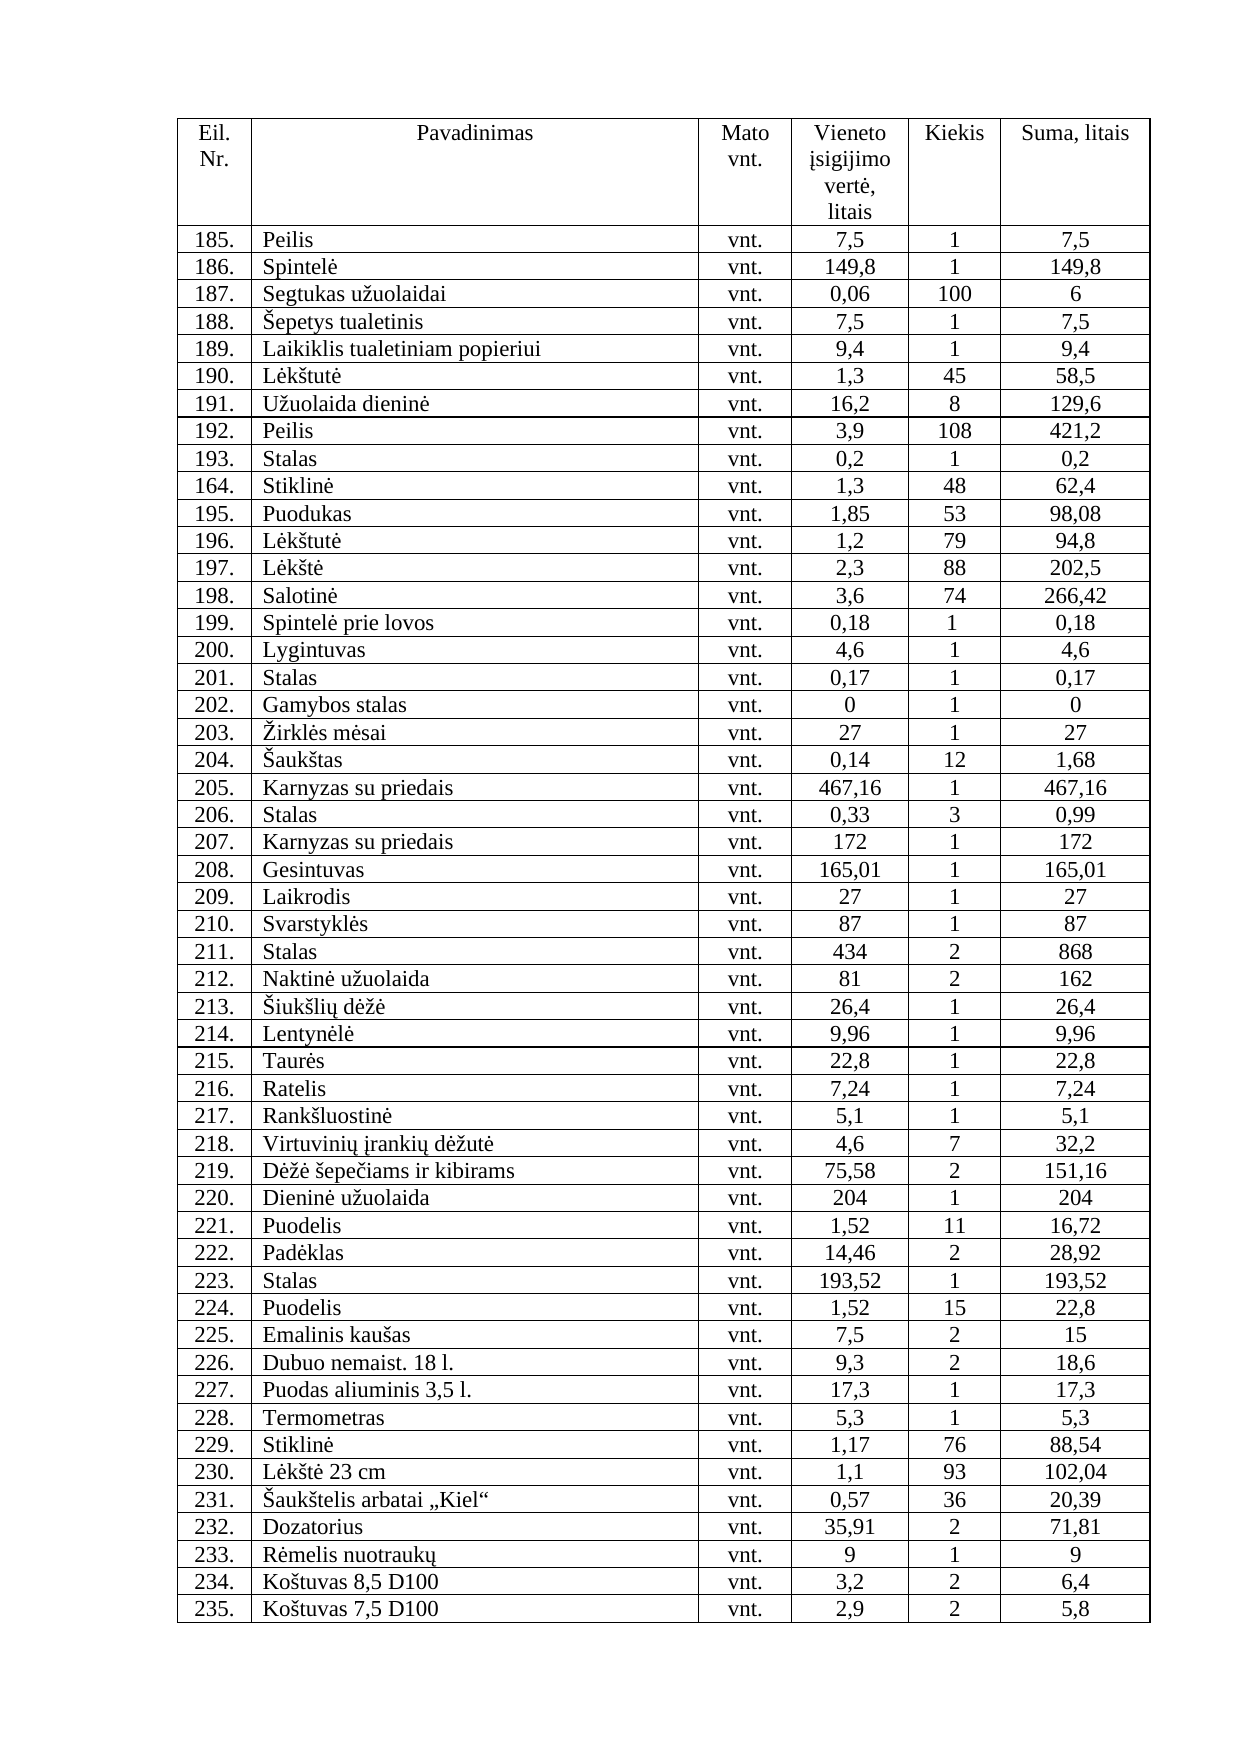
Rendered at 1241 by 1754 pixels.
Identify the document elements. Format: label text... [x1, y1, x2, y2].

table_cell 7,5 [792, 1321, 908, 1348]
table_cell Užuolaida dieninė [252, 390, 698, 416]
table_cell 216. [178, 1075, 251, 1101]
table_cell 204. [178, 746, 251, 772]
table_cell 2,3 [792, 554, 908, 581]
table_cell vnt. [699, 1541, 791, 1567]
table_cell Rėmelis nuotraukų [252, 1541, 698, 1567]
table_cell 2 [909, 1349, 1000, 1375]
table_cell 9,4 [792, 335, 908, 362]
table_cell 1,3 [792, 363, 908, 389]
table_cell 75,58 [792, 1157, 908, 1183]
table_cell 201. [178, 664, 251, 690]
table_cell 218. [178, 1130, 251, 1156]
table_cell 16,2 [792, 390, 908, 416]
table_cell 196. [178, 527, 251, 553]
table_cell 45 [909, 363, 1000, 389]
table_cell Lėkštutė [252, 527, 698, 553]
table_cell vnt. [699, 719, 791, 745]
table_cell 100 [909, 280, 1000, 307]
table_cell vnt. [699, 1568, 791, 1594]
table_cell Stalas [252, 938, 698, 964]
table_cell 53 [909, 500, 1000, 526]
table_cell 3,6 [792, 582, 908, 608]
table_cell 421,2 [1001, 418, 1149, 444]
table_cell 0,2 [792, 445, 908, 471]
table_cell 36 [909, 1486, 1000, 1512]
table_cell 2 [909, 1568, 1000, 1594]
table_cell 1 [909, 1185, 1000, 1211]
table_cell Lėkštė [252, 554, 698, 581]
table_cell 102,04 [1001, 1459, 1149, 1485]
table_cell 9 [1001, 1541, 1149, 1567]
table_cell 26,4 [1001, 993, 1149, 1019]
table_cell 87 [1001, 911, 1149, 937]
table_cell Padėklas [252, 1239, 698, 1266]
table_cell 214. [178, 1020, 251, 1046]
table_cell vnt. [699, 1212, 791, 1238]
table_cell 195. [178, 500, 251, 526]
table_cell vnt. [699, 801, 791, 827]
table_cell Lygintuvas [252, 637, 698, 663]
table_cell vnt. [699, 335, 791, 362]
table_cell Šepetys tualetinis [252, 308, 698, 334]
table_cell 1,68 [1001, 746, 1149, 772]
table_cell 7,5 [1001, 226, 1149, 252]
table_cell 204 [1001, 1185, 1149, 1211]
table_cell 193. [178, 445, 251, 471]
table_cell Lentynėlė [252, 1020, 698, 1046]
table_cell 17,3 [792, 1376, 908, 1403]
table_cell 207. [178, 828, 251, 855]
table_cell 202. [178, 691, 251, 718]
table_cell 229. [178, 1431, 251, 1457]
table_cell Spintelė [252, 253, 698, 279]
table_cell vnt. [699, 1459, 791, 1485]
table_cell 22,8 [1001, 1294, 1149, 1320]
table_cell Stalas [252, 801, 698, 827]
table_cell 149,8 [792, 253, 908, 279]
table_cell Virtuvinių įrankių dėžutė [252, 1130, 698, 1156]
table_cell 217. [178, 1102, 251, 1129]
table_cell vnt. [699, 1404, 791, 1430]
table_cell vnt. [699, 253, 791, 279]
table_cell 188. [178, 308, 251, 334]
table_cell vnt. [699, 856, 791, 882]
table_cell 231. [178, 1486, 251, 1512]
table_cell 3 [909, 801, 1000, 827]
table_cell vnt. [699, 500, 791, 526]
table_cell 5,8 [1001, 1595, 1149, 1622]
table_cell 8 [909, 390, 1000, 416]
table_cell 108 [909, 418, 1000, 444]
table_cell 27 [792, 719, 908, 745]
table_header Vieneto įsigijimo vertė, litais [792, 119, 908, 224]
table_cell Stiklinė [252, 472, 698, 498]
table_cell 2 [909, 1513, 1000, 1539]
table_cell 5,3 [792, 1404, 908, 1430]
table_cell 32,2 [1001, 1130, 1149, 1156]
table_cell 0,17 [1001, 664, 1149, 690]
table_cell 17,3 [1001, 1376, 1149, 1403]
table_cell Stalas [252, 445, 698, 471]
table_cell vnt. [699, 1185, 791, 1211]
table_header Suma, litais [1001, 119, 1149, 224]
table_cell Laikiklis tualetiniam popieriui [252, 335, 698, 362]
table_cell vnt. [699, 637, 791, 663]
table_header Mato vnt. [699, 119, 791, 224]
table_cell 0,99 [1001, 801, 1149, 827]
table_cell 205. [178, 774, 251, 800]
table_cell 1 [909, 445, 1000, 471]
table_cell Segtukas užuolaidai [252, 280, 698, 307]
table_cell 1 [909, 993, 1000, 1019]
table_header Kiekis [909, 119, 1000, 224]
table_header Pavadinimas [252, 119, 698, 224]
table_cell 211. [178, 938, 251, 964]
table_cell 1 [909, 1020, 1000, 1046]
table_cell 0,18 [1001, 609, 1149, 636]
table_cell vnt. [699, 418, 791, 444]
table_cell 7,24 [1001, 1075, 1149, 1101]
table_cell Stalas [252, 1267, 698, 1293]
table_cell 28,92 [1001, 1239, 1149, 1266]
table_cell Puodukas [252, 500, 698, 526]
table_cell vnt. [699, 527, 791, 553]
table_cell 209. [178, 883, 251, 909]
table_cell vnt. [699, 1130, 791, 1156]
table_cell 220. [178, 1185, 251, 1211]
table_cell Puodelis [252, 1294, 698, 1320]
table_cell 149,8 [1001, 253, 1149, 279]
table_cell vnt. [699, 828, 791, 855]
table_cell vnt. [699, 1048, 791, 1074]
table_cell vnt. [699, 774, 791, 800]
table_cell 200. [178, 637, 251, 663]
table_cell Šaukštelis arbatai „Kiel“ [252, 1486, 698, 1512]
table_cell 35,91 [792, 1513, 908, 1539]
table_cell 62,4 [1001, 472, 1149, 498]
table_cell 2 [909, 1239, 1000, 1266]
table_cell 1 [909, 911, 1000, 937]
table_cell 14,46 [792, 1239, 908, 1266]
table_cell Šaukštas [252, 746, 698, 772]
table_cell 187. [178, 280, 251, 307]
table_cell Svarstyklės [252, 911, 698, 937]
table_cell vnt. [699, 883, 791, 909]
table_cell 190. [178, 363, 251, 389]
table_cell 198. [178, 582, 251, 608]
table_cell vnt. [699, 965, 791, 992]
table_cell vnt. [699, 1486, 791, 1512]
table_cell 2 [909, 1595, 1000, 1622]
table_cell vnt. [699, 911, 791, 937]
table_cell 0 [792, 691, 908, 718]
table_cell 0,18 [792, 609, 908, 636]
table_cell vnt. [699, 445, 791, 471]
table_cell 165,01 [792, 856, 908, 882]
table_cell Lėkštė 23 cm [252, 1459, 698, 1485]
table_cell 1 [909, 883, 1000, 909]
table_cell 5,1 [1001, 1102, 1149, 1129]
table_cell Ratelis [252, 1075, 698, 1101]
table_cell vnt. [699, 1376, 791, 1403]
table_cell 0 [1001, 691, 1149, 718]
table_cell 74 [909, 582, 1000, 608]
table_cell vnt. [699, 1075, 791, 1101]
table_cell 185. [178, 226, 251, 252]
table_cell 58,5 [1001, 363, 1149, 389]
table_cell 16,72 [1001, 1212, 1149, 1238]
table_cell 98,08 [1001, 500, 1149, 526]
table_cell 9 [792, 1541, 908, 1567]
table_cell 48 [909, 472, 1000, 498]
table_cell 79 [909, 527, 1000, 553]
table_cell 2 [909, 965, 1000, 992]
table_cell 12 [909, 746, 1000, 772]
table_cell 76 [909, 1431, 1000, 1457]
table_cell 27 [1001, 719, 1149, 745]
table_cell 5,1 [792, 1102, 908, 1129]
table_cell 4,6 [1001, 637, 1149, 663]
table_cell vnt. [699, 280, 791, 307]
table_cell 7 [909, 1130, 1000, 1156]
table_cell vnt. [699, 664, 791, 690]
table_cell Salotinė [252, 582, 698, 608]
table_cell 18,6 [1001, 1349, 1149, 1375]
table_cell 9,3 [792, 1349, 908, 1375]
table_cell 1 [909, 719, 1000, 745]
table_cell 1,52 [792, 1294, 908, 1320]
table_cell 172 [1001, 828, 1149, 855]
table_cell 1 [909, 609, 1000, 636]
table_cell 93 [909, 1459, 1000, 1485]
table_cell 1 [909, 253, 1000, 279]
table_cell 5,3 [1001, 1404, 1149, 1430]
table_cell 71,81 [1001, 1513, 1149, 1539]
table_cell Žirklės mėsai [252, 719, 698, 745]
table_cell 172 [792, 828, 908, 855]
table_cell 88,54 [1001, 1431, 1149, 1457]
table_cell vnt. [699, 1595, 791, 1622]
table_cell 151,16 [1001, 1157, 1149, 1183]
table_cell 1,17 [792, 1431, 908, 1457]
table_cell 1,1 [792, 1459, 908, 1485]
table_cell 27 [1001, 883, 1149, 909]
table_cell 234. [178, 1568, 251, 1594]
table_cell 4,6 [792, 1130, 908, 1156]
table_cell 222. [178, 1239, 251, 1266]
table_cell 87 [792, 911, 908, 937]
table_cell 2 [909, 1157, 1000, 1183]
table_cell Spintelė prie lovos [252, 609, 698, 636]
table_cell Lėkštutė [252, 363, 698, 389]
table_cell Karnyzas su priedais [252, 828, 698, 855]
table_cell 164. [178, 472, 251, 498]
table_cell Dubuo nemaist. 18 l. [252, 1349, 698, 1375]
table_cell Stalas [252, 664, 698, 690]
table_cell Koštuvas 7,5 D100 [252, 1595, 698, 1622]
table_cell 7,24 [792, 1075, 908, 1101]
table_cell 22,8 [1001, 1048, 1149, 1074]
table_cell 1 [909, 1048, 1000, 1074]
table_cell 232. [178, 1513, 251, 1539]
table_cell 1 [909, 1267, 1000, 1293]
table_cell 434 [792, 938, 908, 964]
table_cell 9,96 [1001, 1020, 1149, 1046]
table_cell Gamybos stalas [252, 691, 698, 718]
table_cell 1 [909, 637, 1000, 663]
table_cell Puodas aliuminis 3,5 l. [252, 1376, 698, 1403]
table_cell Stiklinė [252, 1431, 698, 1457]
table_cell 213. [178, 993, 251, 1019]
table_cell 0,14 [792, 746, 908, 772]
table_header Eil. Nr. [178, 119, 251, 224]
table_cell 189. [178, 335, 251, 362]
table_cell 1,85 [792, 500, 908, 526]
table_cell 467,16 [1001, 774, 1149, 800]
table_cell 233. [178, 1541, 251, 1567]
table_cell Dozatorius [252, 1513, 698, 1539]
table_cell vnt. [699, 226, 791, 252]
table_cell 215. [178, 1048, 251, 1074]
table_cell 225. [178, 1321, 251, 1348]
table_cell 2,9 [792, 1595, 908, 1622]
table_cell Dieninė užuolaida [252, 1185, 698, 1211]
table_cell 1 [909, 1102, 1000, 1129]
table_cell 192. [178, 418, 251, 444]
table_cell vnt. [699, 1020, 791, 1046]
table_cell 7,5 [792, 308, 908, 334]
table_cell vnt. [699, 472, 791, 498]
table_cell Karnyzas su priedais [252, 774, 698, 800]
table_cell vnt. [699, 1294, 791, 1320]
table_cell 199. [178, 609, 251, 636]
table_cell 6,4 [1001, 1568, 1149, 1594]
table_cell vnt. [699, 582, 791, 608]
table_cell 226. [178, 1349, 251, 1375]
table_cell 223. [178, 1267, 251, 1293]
table_cell vnt. [699, 993, 791, 1019]
table_cell 1 [909, 308, 1000, 334]
table_cell 467,16 [792, 774, 908, 800]
table_cell 1 [909, 691, 1000, 718]
table_cell Termometras [252, 1404, 698, 1430]
table_cell 191. [178, 390, 251, 416]
table_cell 1 [909, 1404, 1000, 1430]
table_cell vnt. [699, 1349, 791, 1375]
table_cell 193,52 [792, 1267, 908, 1293]
table_cell Gesintuvas [252, 856, 698, 882]
table_cell 1,3 [792, 472, 908, 498]
table_cell 235. [178, 1595, 251, 1622]
table_cell Naktinė užuolaida [252, 965, 698, 992]
table_cell Rankšluostinė [252, 1102, 698, 1129]
table_cell vnt. [699, 1157, 791, 1183]
table_cell 1 [909, 226, 1000, 252]
table_cell 7,5 [792, 226, 908, 252]
table_cell 1,2 [792, 527, 908, 553]
table_cell vnt. [699, 1102, 791, 1129]
table_cell Dėžė šepečiams ir kibirams [252, 1157, 698, 1183]
table_cell vnt. [699, 746, 791, 772]
table_cell 1,52 [792, 1212, 908, 1238]
table_cell vnt. [699, 1513, 791, 1539]
table_cell 9,96 [792, 1020, 908, 1046]
table_cell 27 [792, 883, 908, 909]
table_cell 2 [909, 938, 1000, 964]
table_cell vnt. [699, 691, 791, 718]
table_cell 224. [178, 1294, 251, 1320]
table_cell 20,39 [1001, 1486, 1149, 1512]
table_cell 221. [178, 1212, 251, 1238]
table_cell 3,9 [792, 418, 908, 444]
table_cell 202,5 [1001, 554, 1149, 581]
table_cell 15 [909, 1294, 1000, 1320]
table_cell 266,42 [1001, 582, 1149, 608]
table_cell Taurės [252, 1048, 698, 1074]
table_cell 0,57 [792, 1486, 908, 1512]
table_cell 208. [178, 856, 251, 882]
table_cell 3,2 [792, 1568, 908, 1594]
table_cell Šiukšlių dėžė [252, 993, 698, 1019]
table_cell 9,4 [1001, 335, 1149, 362]
table_cell 219. [178, 1157, 251, 1183]
table_cell 0,06 [792, 280, 908, 307]
table_cell Emalinis kaušas [252, 1321, 698, 1348]
table_cell 2 [909, 1321, 1000, 1348]
table_cell 0,33 [792, 801, 908, 827]
table_cell 1 [909, 828, 1000, 855]
table_cell vnt. [699, 1321, 791, 1348]
table_cell 868 [1001, 938, 1149, 964]
table_cell 0,17 [792, 664, 908, 690]
table_cell Peilis [252, 418, 698, 444]
table_cell 26,4 [792, 993, 908, 1019]
table_cell 1 [909, 1541, 1000, 1567]
table_cell 212. [178, 965, 251, 992]
table_cell vnt. [699, 1431, 791, 1457]
table_cell Koštuvas 8,5 D100 [252, 1568, 698, 1594]
table_cell 7,5 [1001, 308, 1149, 334]
table_cell 88 [909, 554, 1000, 581]
table_cell 1 [909, 856, 1000, 882]
table_cell Peilis [252, 226, 698, 252]
table_cell 203. [178, 719, 251, 745]
table_cell 1 [909, 335, 1000, 362]
table_cell 193,52 [1001, 1267, 1149, 1293]
table_cell vnt. [699, 308, 791, 334]
table_cell 206. [178, 801, 251, 827]
table_cell vnt. [699, 363, 791, 389]
table_cell 1 [909, 664, 1000, 690]
table_cell vnt. [699, 938, 791, 964]
table_cell 204 [792, 1185, 908, 1211]
table_cell 186. [178, 253, 251, 279]
table_cell 129,6 [1001, 390, 1149, 416]
table_cell 22,8 [792, 1048, 908, 1074]
table_cell vnt. [699, 390, 791, 416]
table_cell 227. [178, 1376, 251, 1403]
table_cell Puodelis [252, 1212, 698, 1238]
table_cell 15 [1001, 1321, 1149, 1348]
table_cell 11 [909, 1212, 1000, 1238]
table_cell vnt. [699, 1239, 791, 1266]
table_cell 197. [178, 554, 251, 581]
table_cell 4,6 [792, 637, 908, 663]
table_cell vnt. [699, 554, 791, 581]
table_cell 81 [792, 965, 908, 992]
table_cell vnt. [699, 609, 791, 636]
table_cell 228. [178, 1404, 251, 1430]
table_cell 1 [909, 774, 1000, 800]
table_cell 162 [1001, 965, 1149, 992]
table_cell 0,2 [1001, 445, 1149, 471]
table_cell 1 [909, 1376, 1000, 1403]
table_cell 165,01 [1001, 856, 1149, 882]
table_cell Laikrodis [252, 883, 698, 909]
table_cell 6 [1001, 280, 1149, 307]
table_cell vnt. [699, 1267, 791, 1293]
table_cell 230. [178, 1459, 251, 1485]
table_cell 1 [909, 1075, 1000, 1101]
table_cell 94,8 [1001, 527, 1149, 553]
table_cell 210. [178, 911, 251, 937]
